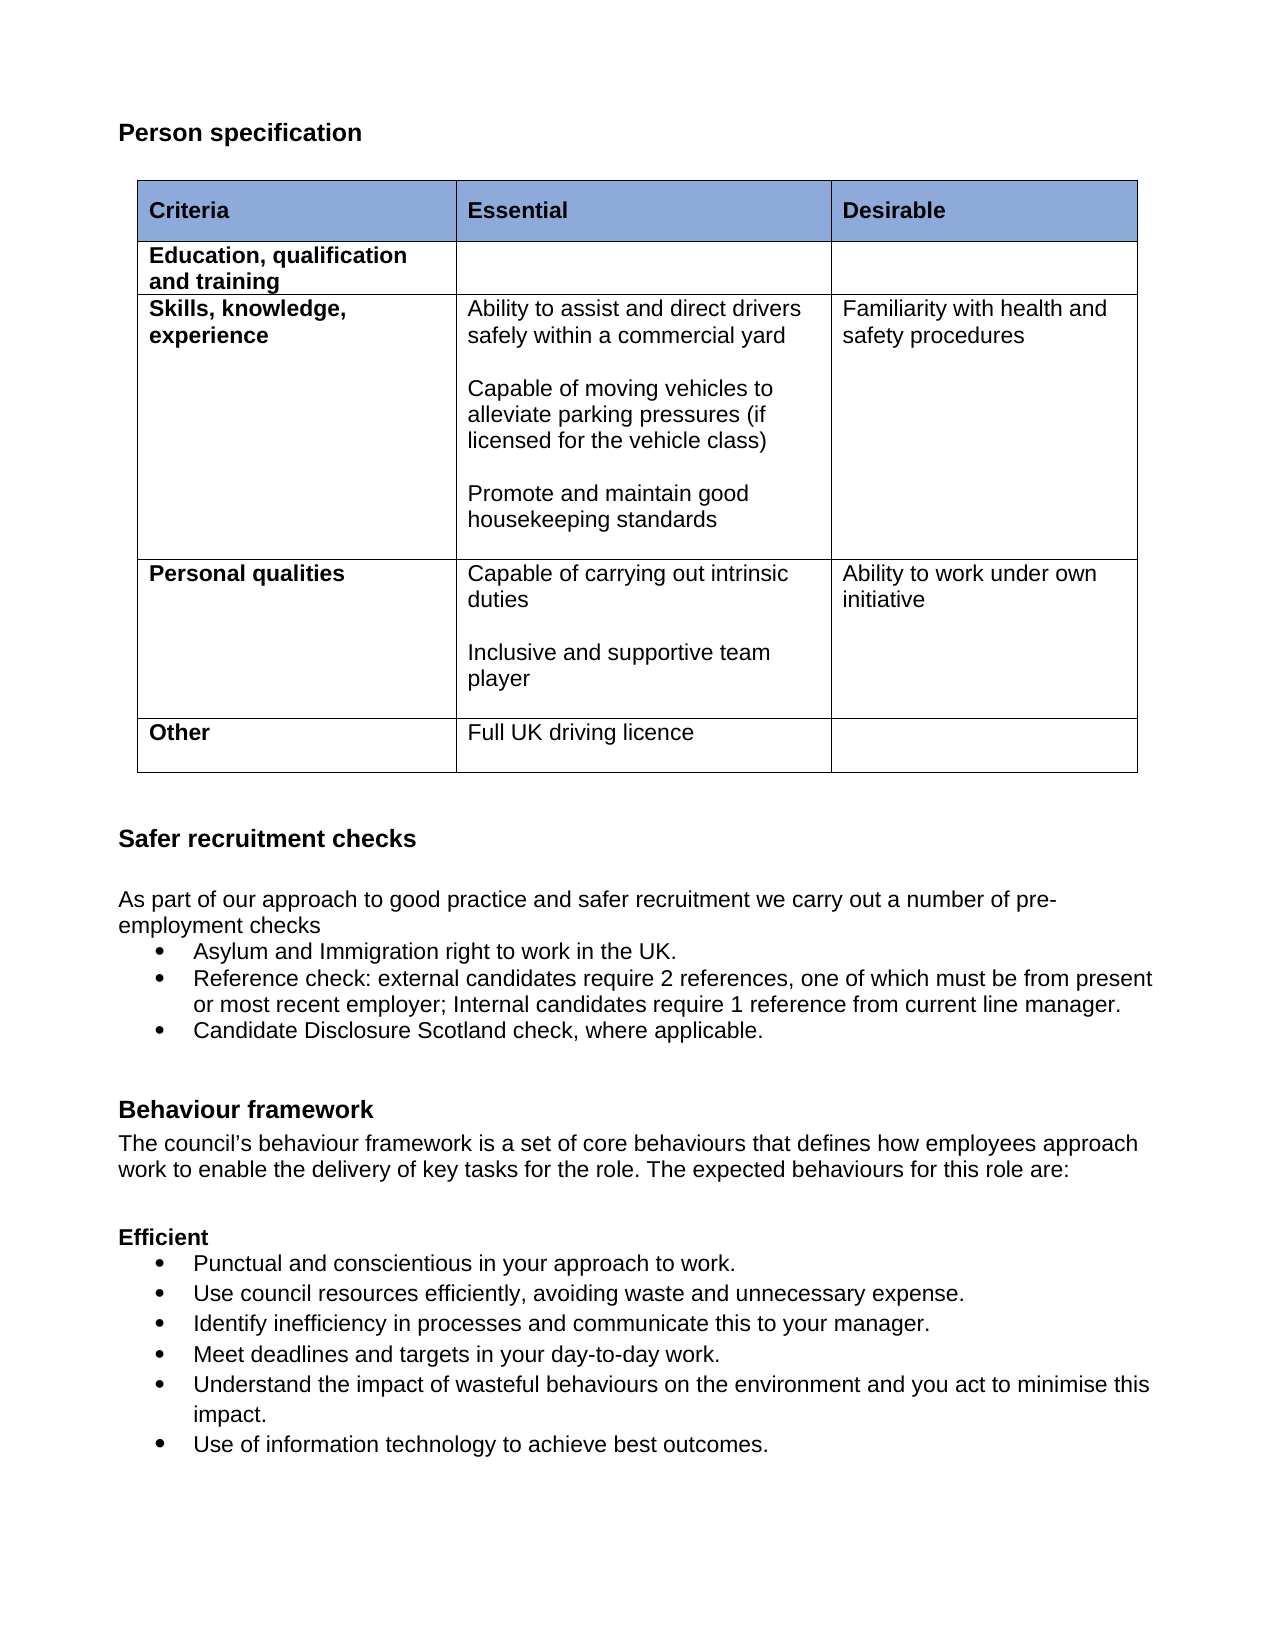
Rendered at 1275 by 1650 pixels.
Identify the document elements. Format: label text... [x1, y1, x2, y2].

subtitle Behaviour framework [118, 1095, 1157, 1124]
table_header Criteria [138, 181, 456, 241]
table_cell Education, qualification and training [138, 242, 456, 294]
list Identify inefficiency in processes and communicate this to your manager. [156, 1310, 1157, 1337]
table_header Desirable [832, 181, 1137, 241]
text Efficient [118, 1223, 1157, 1250]
table_cell Skills, knowledge, experience [138, 295, 456, 559]
list Asylum and Immigration right to work in the UK. [156, 938, 1157, 965]
subtitle Safer recruitment checks [118, 824, 1157, 853]
table_cell Ability to work under own initiative [832, 560, 1137, 718]
table_cell [832, 242, 1137, 294]
list Reference check: external candidates require 2 references, one of which must be from present or most recent employer; Internal candidates require 1 reference from current line manager. [156, 965, 1157, 1017]
table_cell Familiarity with health and safety procedures [832, 295, 1137, 559]
table_cell Ability to assist and direct drivers safely within a commercial yard Capable of moving vehicles to alleviate parking pressures (if licensed for the vehicle class) Promote and maintain good housekeeping standards [457, 295, 831, 559]
list Understand the impact of wasteful behaviours on the environment and you act to minimise this impact. [156, 1371, 1157, 1427]
text As part of our approach to good practice and safer recruitment we carry out a number of pre-employment checks [118, 886, 1157, 938]
table_cell Capable of carrying out intrinsic duties Inclusive and supportive team player [457, 560, 831, 718]
list Meet deadlines and targets in your day-to-day work. [156, 1341, 1157, 1367]
table_cell Other [138, 719, 456, 772]
table_cell Full UK driving licence [457, 719, 831, 772]
list Punctual and conscientious in your approach to work. [156, 1250, 1157, 1276]
list Candidate Disclosure Scotland check, where applicable. [156, 1017, 1157, 1044]
text The council’s behaviour framework is a set of core behaviours that defines how employees approach work to enable the delivery of key tasks for the role. The expected behaviours for this role are: [118, 1130, 1157, 1183]
table_cell [832, 719, 1137, 772]
list Use council resources efficiently, avoiding waste and unnecessary expense. [156, 1280, 1157, 1306]
table_header Essential [457, 181, 831, 241]
table_cell [457, 242, 831, 294]
list Use of information technology to achieve best outcomes. [156, 1431, 1157, 1458]
table_cell Personal qualities [138, 560, 456, 718]
subtitle Person specification [118, 118, 1157, 147]
